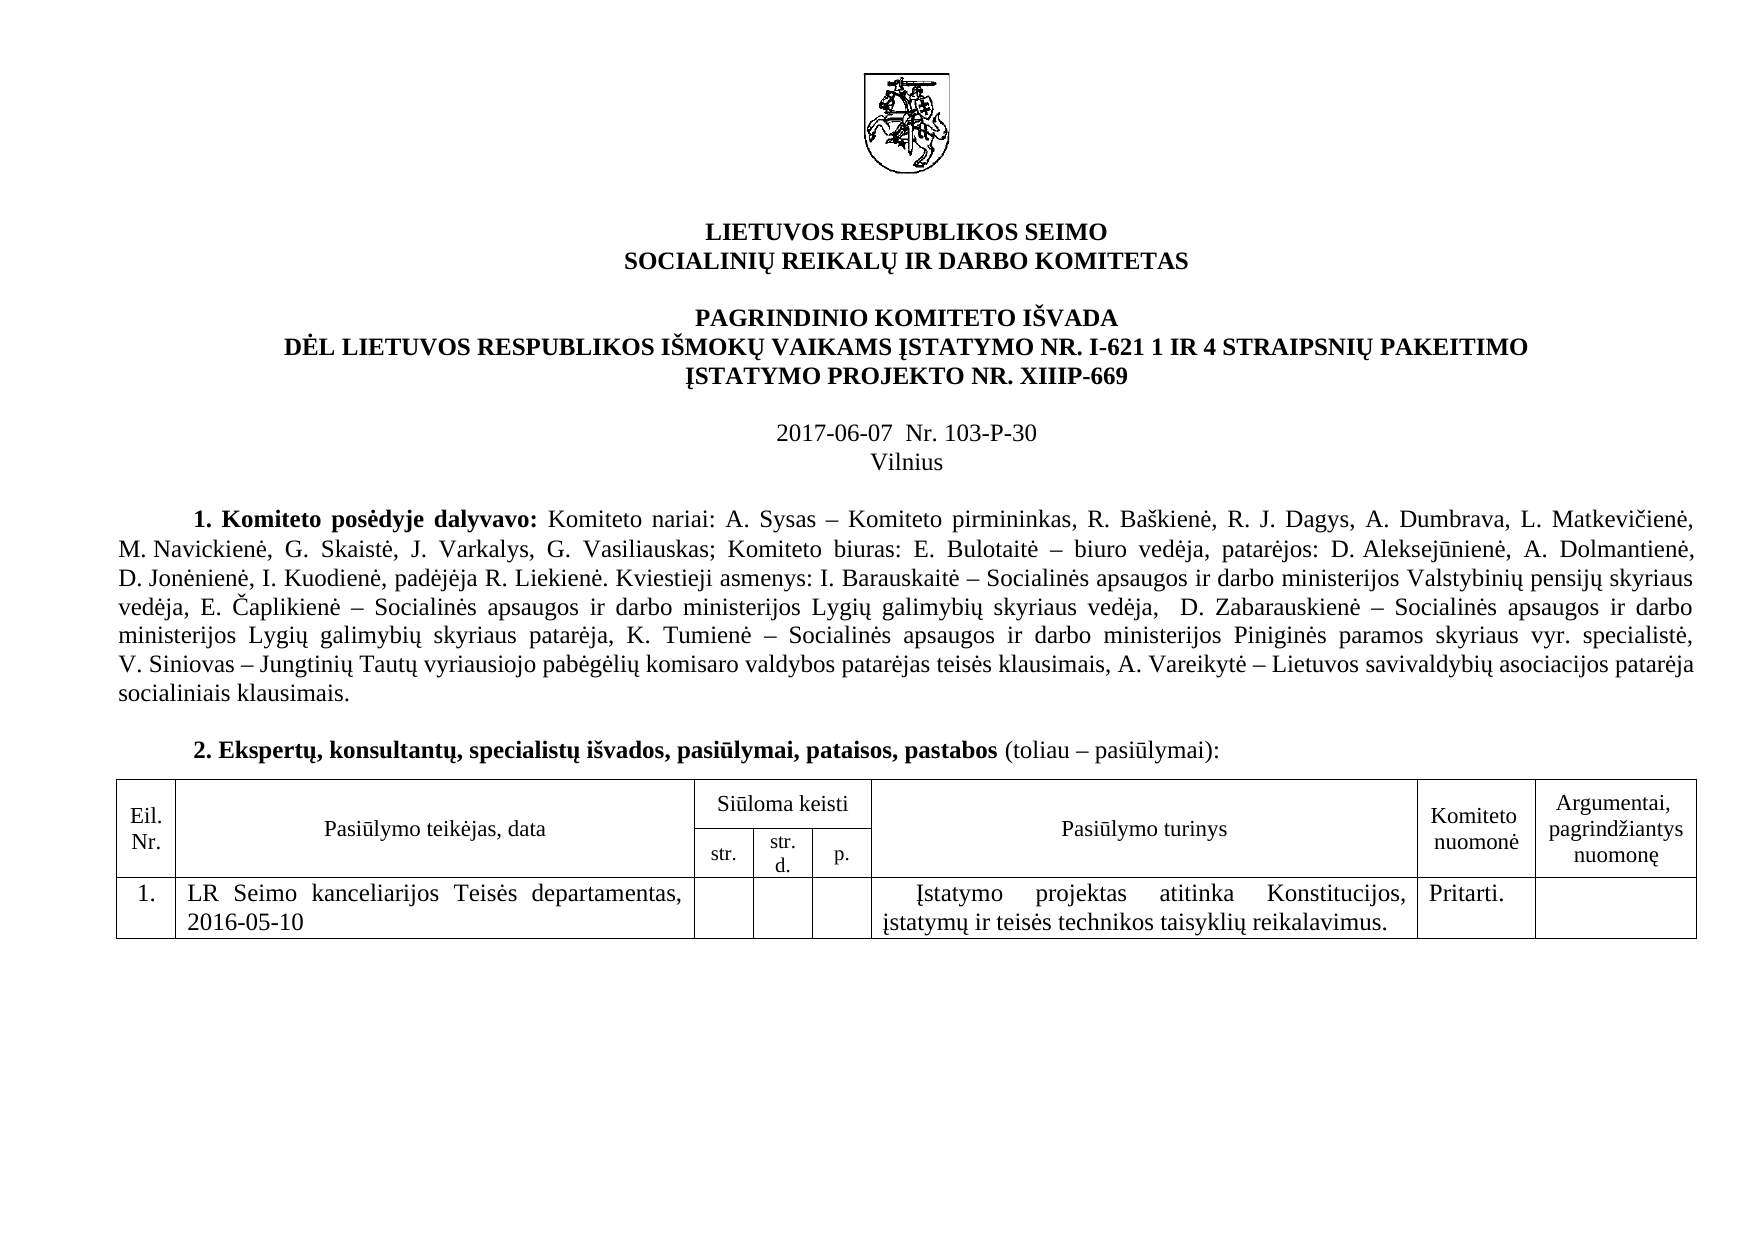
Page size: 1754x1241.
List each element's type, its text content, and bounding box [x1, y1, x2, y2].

table_cell [1536, 878, 1696, 938]
table_cell Pritarti. [1418, 878, 1535, 938]
table_header Pasiūlymo teikėjas, data [176, 780, 694, 877]
table_cell [754, 878, 812, 938]
table_cell str. [695, 829, 753, 877]
table_header Siūloma keisti [695, 780, 871, 828]
table_cell p. [813, 829, 871, 877]
table_header Eil. Nr. [117, 780, 175, 877]
subtitle 1. Komiteto posėdyje dalyvavo: Komiteto nariai: A. Sysas – Komiteto pirmininkas, R. Baškienė, R. J. Dagys, A. Dumbrava, L. Matkevičienė, M. Navickienė, G. Skaistė, J. Varkalys, G. Vasiliauskas; Komiteto biuras: E. Bulotaitė – biuro vedėja, patarėjos: D. Aleksejūnienė, A. Dolmantienė, D. Jonėnienė, I. Kuodienė, padėjėja R. Liekienė. Kviestieji asmenys: I. Barauskaitė – Socialinės apsaugos ir darbo ministerijos Valstybinių pensijų skyriaus vedėja, E. Čaplikienė – Socialinės apsaugos ir darbo ministerijos Lygių galimybių skyriaus vedėja, D. Zabarauskienė – Socialinės apsaugos ir darbo ministerijos Lygių galimybių skyriaus patarėja, K. Tumienė – Socialinės apsaugos ir darbo ministerijos Piniginės paramos skyriaus vyr. specialistė, V. Siniovas – Jungtinių Tautų vyriausiojo pabėgėlių komisaro valdybos patarėjas teisės klausimais, A. Vareikytė – Lietuvos savivaldybių asociacijos patarėja socialiniais klausimais. [118, 504, 1695, 707]
table_header Argumentai, pagrindžiantys nuomonę [1536, 780, 1696, 877]
table_cell LR Seimo kanceliarijos Teisės departamentas, 2016-05-10 [176, 878, 694, 938]
table_cell Įstatymo projektas atitinka Konstitucijos, įstatymų ir teisės technikos taisyklių reikalavimus. [872, 878, 1417, 938]
table_cell str. d. [754, 829, 812, 877]
text Socialinių reikalų ir darbo komitetas [118, 246, 1695, 274]
text LIETUVOS RESPUBLIKOS SEIMO [118, 217, 1695, 246]
table_header Komiteto nuomonė [1418, 780, 1535, 877]
table_header Pasiūlymo turinys [872, 780, 1417, 877]
text 2. Ekspertų, konsultantų, specialistų išvados, pasiūlymai, pataisos, pastabos (toliau – pasiūlymai): [118, 735, 1695, 764]
table_cell [813, 878, 871, 938]
table_cell [695, 878, 753, 938]
text Vilnius [118, 447, 1695, 476]
text DĖL lietuvos respublikos išmokų vaikams ĮSTATYMO NR. I-621 1 ir 4 STRAIPSNIų PAKEITIMO [118, 332, 1695, 361]
text ĮSTATYMO PROJEKTO Nr. XIIIP-669 [118, 361, 1695, 389]
table_cell 1. [117, 878, 175, 938]
text Pagrindinio komiteto IŠVADA [118, 303, 1695, 332]
text 2017-06-07 Nr. 103-P-30 [118, 418, 1695, 447]
